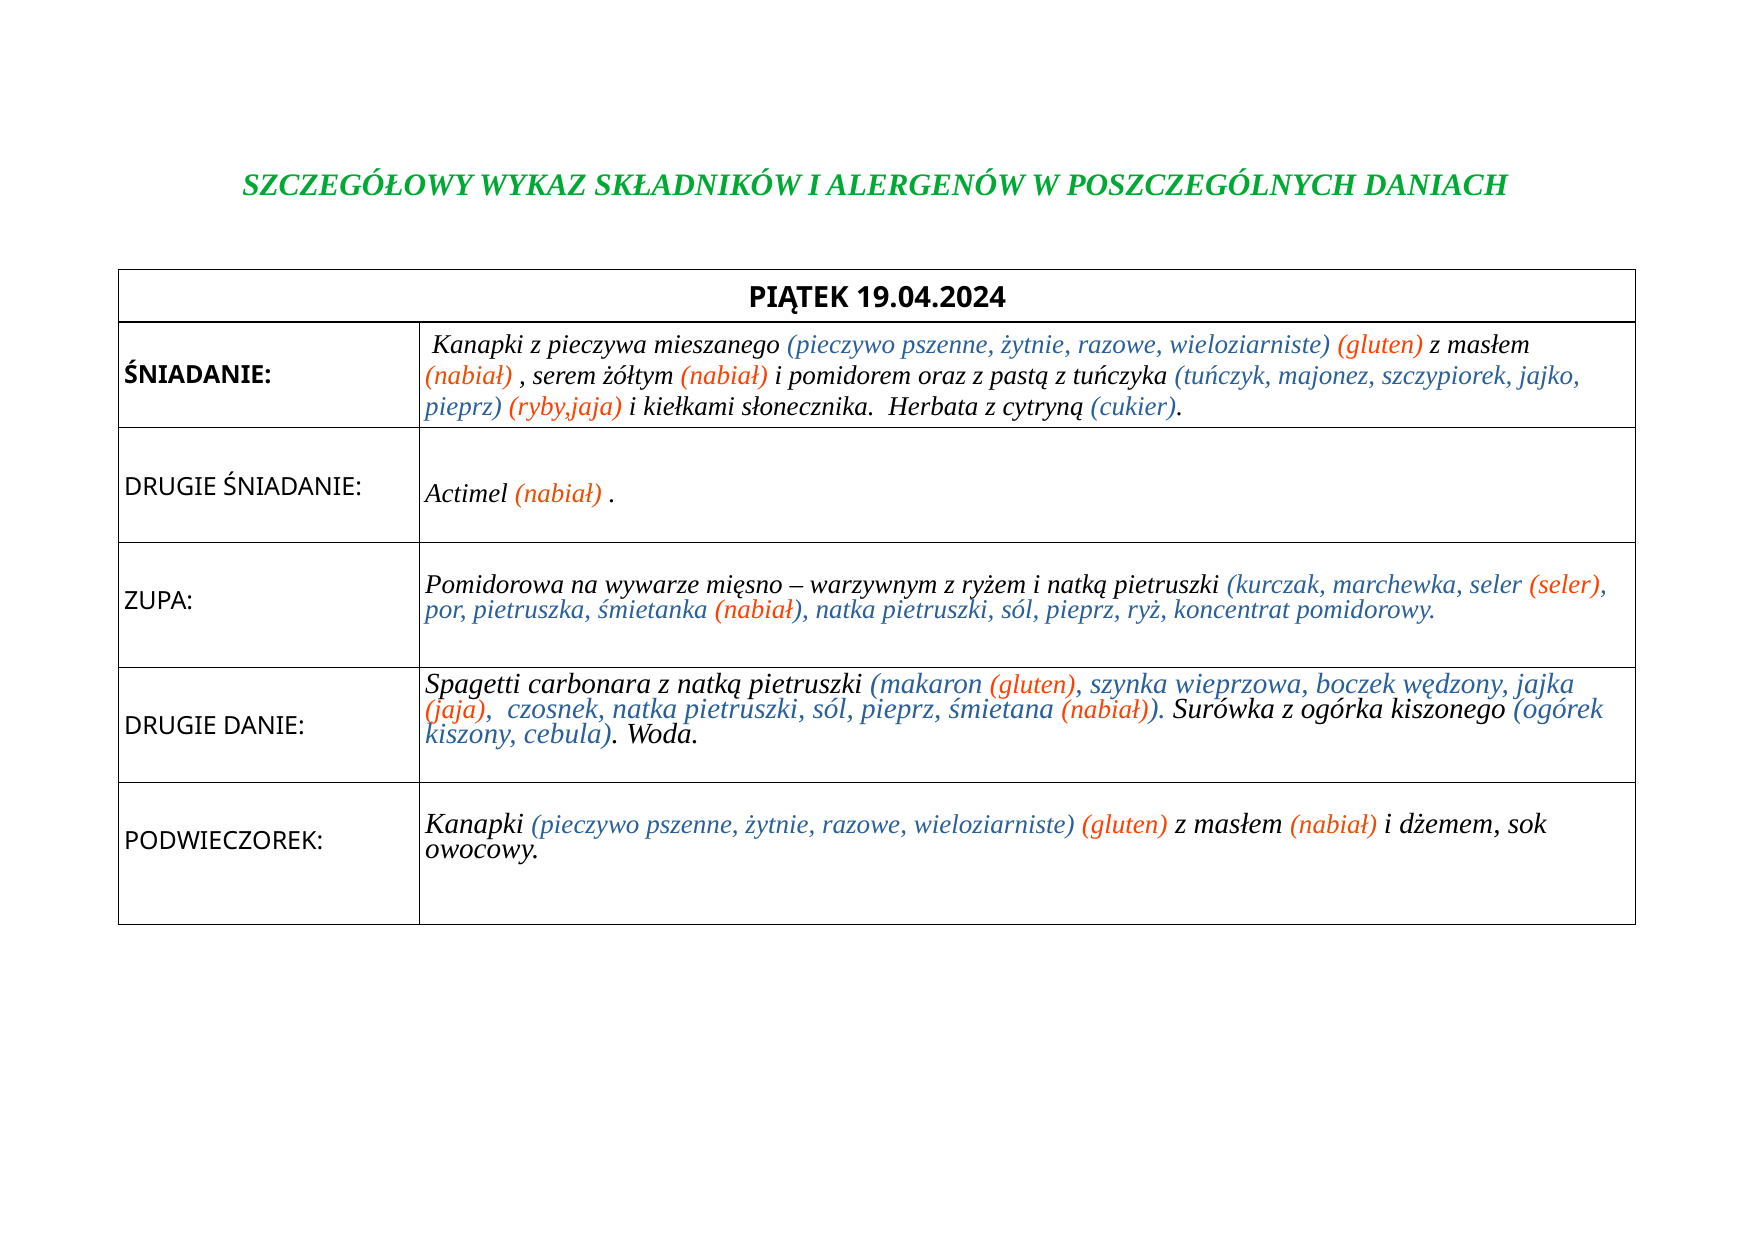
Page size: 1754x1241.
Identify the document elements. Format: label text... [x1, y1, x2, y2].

table_cell Kanapki z pieczywa mieszanego (pieczywo pszenne, żytnie, razowe, wieloziarniste) (gluten) z masłem (nabiał) , serem żółtym (nabiał) i pomidorem oraz z pastą z tuńczyka (tuńczyk, majonez, szczypiorek, jajko, pieprz) (ryby,jaja) i kiełkami słonecznika. Herbata z cytryną (cukier). [420, 323, 1635, 427]
table_cell Pomidorowa na wywarze mięsno – warzywnym z ryżem i natką pietruszki (kurczak, marchewka, seler (seler), por, pietruszka, śmietanka (nabiał), natka pietruszki, sól, pieprz, ryż, koncentrat pomidorowy. [420, 543, 1635, 667]
text SZCZEGÓŁOWY WYKAZ SKŁADNIKÓW I ALERGENÓW W POSZCZEGÓLNYCH DANIACH [118, 166, 1636, 202]
table_cell Actimel (nabiał) . [420, 428, 1635, 542]
table_cell ZUPA: [119, 543, 419, 667]
table_cell DRUGIE ŚNIADANIE: [119, 428, 419, 542]
table_cell Kanapki (pieczywo pszenne, żytnie, razowe, wieloziarniste) (gluten) z masłem (nabiał) i dżemem, sok owocowy. [420, 783, 1635, 924]
table_cell ŚNIADANIE: [119, 323, 419, 427]
table_cell Spagetti carbonara z natką pietruszki (makaron (gluten), szynka wieprzowa, boczek wędzony, jajka (jaja), czosnek, natka pietruszki, sól, pieprz, śmietana (nabiał)). Surówka z ogórka kiszonego (ogórek kiszony, cebula). Woda. [420, 668, 1635, 782]
table_cell PODWIECZOREK: [119, 783, 419, 924]
table_cell DRUGIE DANIE: [119, 668, 419, 782]
table_header PIĄTEK 19.04.2024 [119, 270, 1635, 321]
